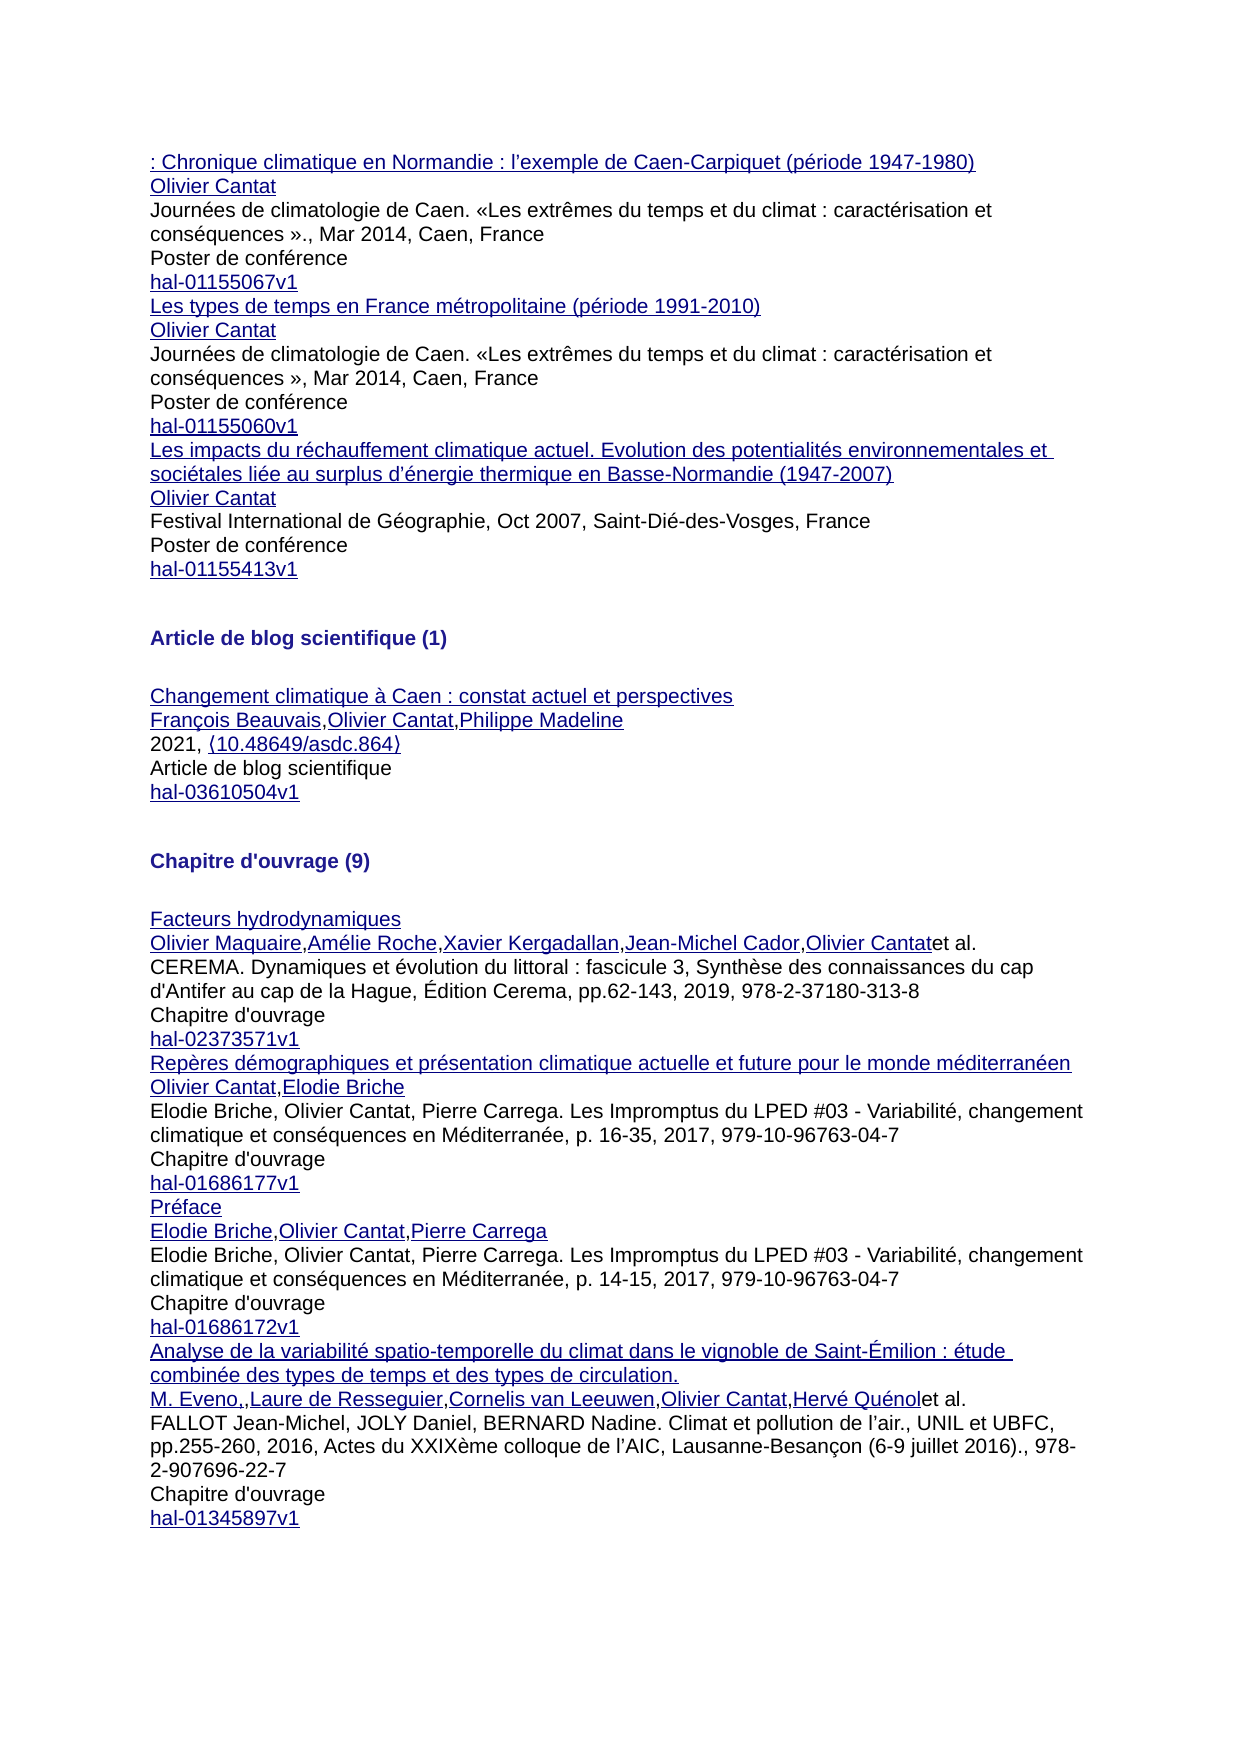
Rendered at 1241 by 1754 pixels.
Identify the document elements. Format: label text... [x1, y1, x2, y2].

table_header Facteurs hydrodynamiques Olivier Maquaire,Amélie Roche,Xavier Kergadallan,Jean-Michel Cador,Olivier Cantatet al. CEREMA. Dynamiques et évolution du littoral : fascicule 3, Synthèse des connaissances du cap d'Antifer au cap de la Hague, Édition Cerema, pp.62-143, 2019, 978-2-37180-313-8 Chapitre d'ouvrage hal-02373571v1 [150, 907, 1090, 1051]
subtitle Article de blog scientifique (1) [150, 626, 1090, 650]
table_cell Les impacts du réchauffement climatique actuel. Evolution des potentialités environnementales et sociétales liée au surplus d’énergie thermique en Basse-Normandie (1947-2007) Olivier Cantat Festival International de Géographie, Oct 2007, Saint-Dié-des-Vosges, France Poster de conférence hal-01155413v1 [150, 438, 1090, 581]
table_header Changement climatique à Caen : constat actuel et perspectives François Beauvais,Olivier Cantat,Philippe Madeline 2021, ⟨10.48649/asdc.864⟩ Article de blog scientifique hal-03610504v1 [150, 684, 1090, 804]
table_cell : Chronique climatique en Normandie : l’exemple de Caen-Carpiquet (période 1947-1980) Olivier Cantat Journées de climatologie de Caen. «Les extrêmes du temps et du climat : caractérisation et conséquences »., Mar 2014, Caen, France Poster de conférence hal-01155067v1 [150, 150, 1090, 294]
table_cell Préface Elodie Briche,Olivier Cantat,Pierre Carrega Elodie Briche, Olivier Cantat, Pierre Carrega. Les Impromptus du LPED #03 - Variabilité, changement climatique et conséquences en Méditerranée, p. 14-15, 2017, 979-10-96763-04-7 Chapitre d'ouvrage hal-01686172v1 [150, 1195, 1090, 1338]
table_cell Les types de temps en France métropolitaine (période 1991-2010) Olivier Cantat Journées de climatologie de Caen. «Les extrêmes du temps et du climat : caractérisation et conséquences », Mar 2014, Caen, France Poster de conférence hal-01155060v1 [150, 294, 1090, 437]
subtitle Chapitre d'ouvrage (9) [150, 849, 1090, 873]
table_cell Analyse de la variabilité spatio-temporelle du climat dans le vignoble de Saint-Émilion : étude combinée des types de temps et des types de circulation. M. Eveno,,Laure de Resseguier,Cornelis van Leeuwen,Olivier Cantat,Hervé Quénolet al. FALLOT Jean-Michel, JOLY Daniel, BERNARD Nadine. Climat et pollution de l’air., UNIL et UBFC, pp.255-260, 2016, Actes du XXIXème colloque de l’AIC, Lausanne-Besançon (6-9 juillet 2016)., 978-2-907696-22-7 Chapitre d'ouvrage hal-01345897v1 [150, 1339, 1090, 1530]
table_cell Repères démographiques et présentation climatique actuelle et future pour le monde méditerranéen Olivier Cantat,Elodie Briche Elodie Briche, Olivier Cantat, Pierre Carrega. Les Impromptus du LPED #03 - Variabilité, changement climatique et conséquences en Méditerranée, p. 16-35, 2017, 979-10-96763-04-7 Chapitre d'ouvrage hal-01686177v1 [150, 1051, 1090, 1195]
